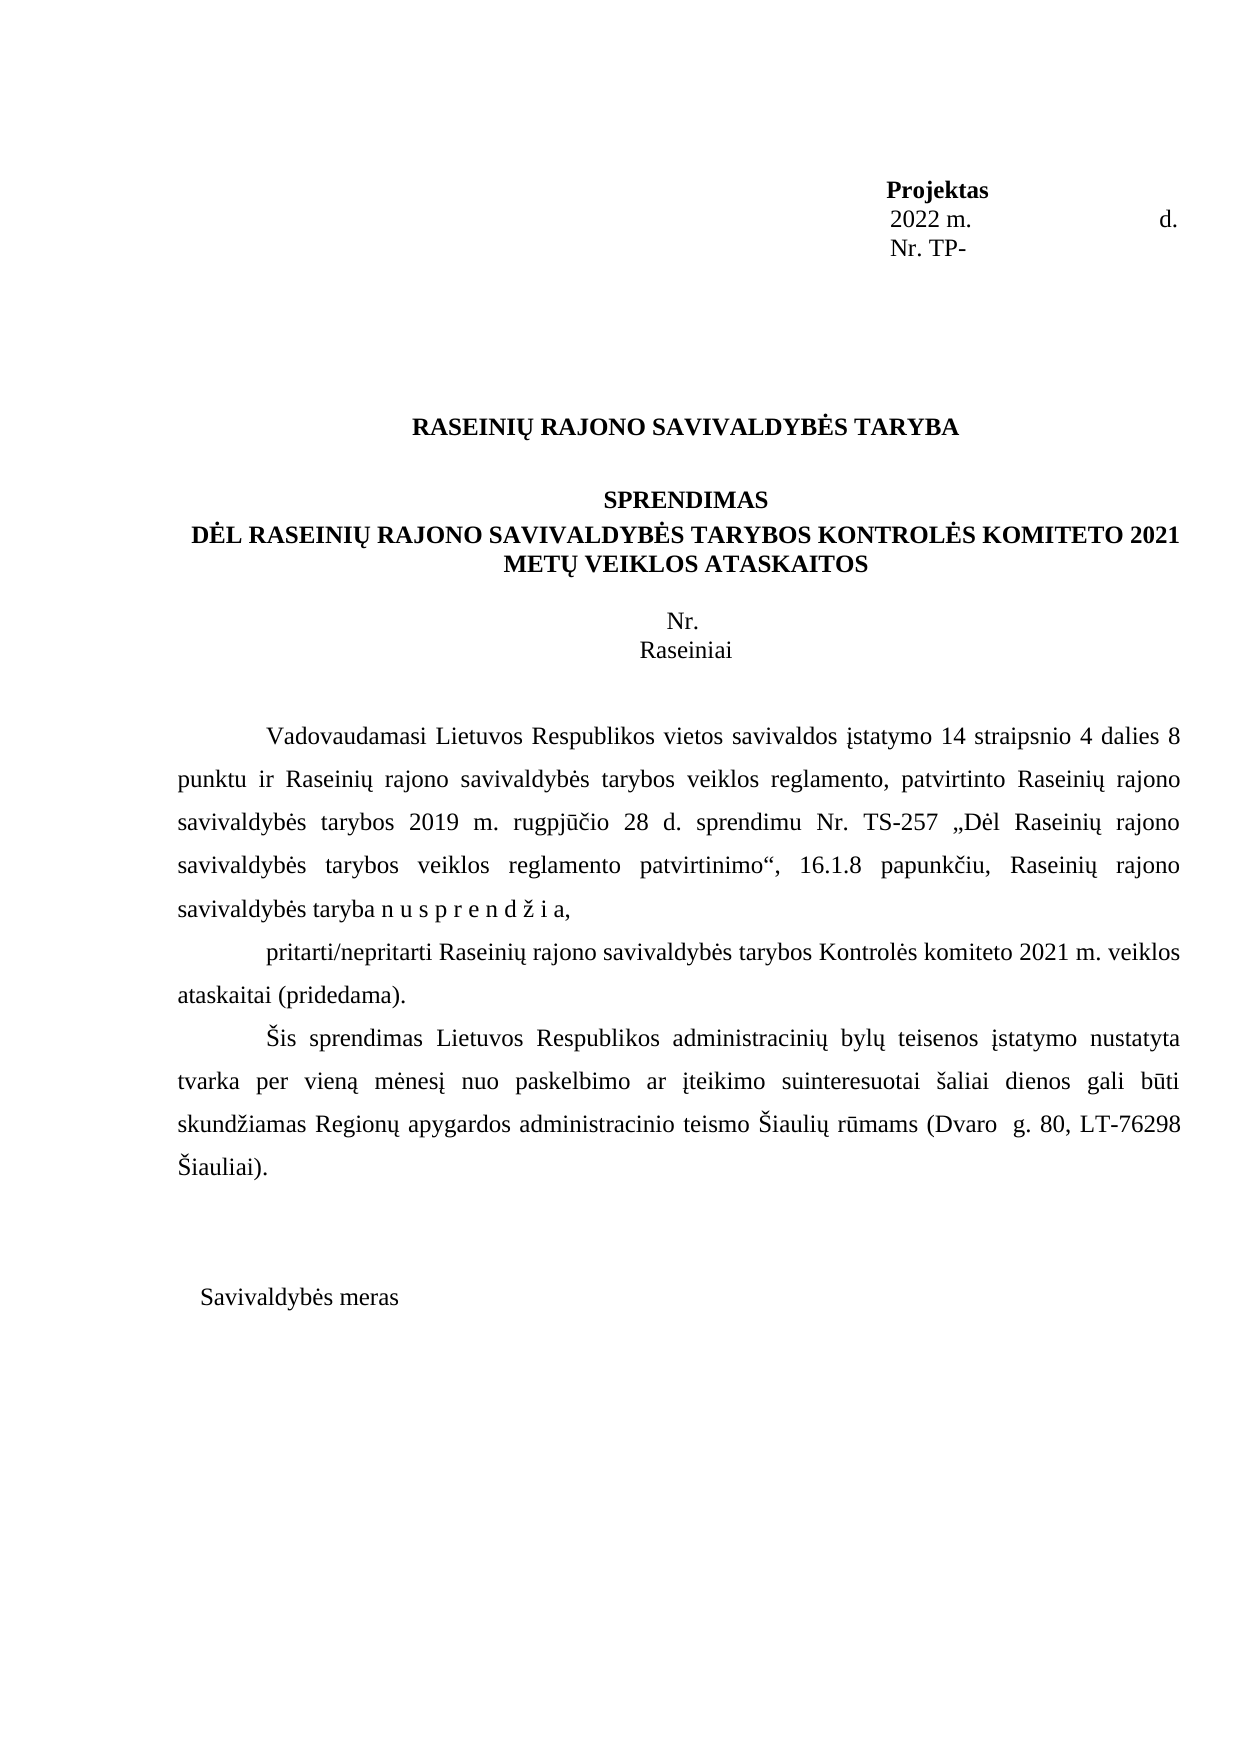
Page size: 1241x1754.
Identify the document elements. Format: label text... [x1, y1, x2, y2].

table_cell RASEINIŲ RAJONO SAVIVALDYBĖS TARYBA [177, 412, 1194, 485]
text Šis sprendimas Lietuvos Respublikos administracinių bylų teisenos įstatymo nustatyta tvarka per vieną mėnesį nuo paskelbimo ar įteikimo suinteresuotai šaliai dienos gali būti skundžiamas Regionų apygardos administracinio teismo Šiaulių rūmams (Dvaro g. 80, LT-76298 Šiauliai). [177, 1023, 1181, 1181]
table_header Savivaldybės meras [189, 1282, 572, 1317]
table_cell DĖL RASEINIŲ RAJONO SAVIVALDYBĖS TARYBOS KONTROLĖS KOMITETO 2021 METŲ VEIKLOS ATASKAITos [177, 520, 1194, 578]
table_cell Nr. Raseiniai [177, 578, 1194, 678]
table_header [573, 1282, 823, 1317]
table_header [177, 291, 1194, 412]
text Vadovaudamasi Lietuvos Respublikos vietos savivaldos įstatymo 14 straipsnio 4 dalies 8 punktu ir Raseinių rajono savivaldybės tarybos veiklos reglamento, patvirtinto Raseinių rajono savivaldybės tarybos 2019 m. rugpjūčio 28 d. sprendimu Nr. TS-257 „Dėl Raseinių rajono savivaldybės tarybos veiklos reglamento patvirtinimo“, 16.1.8 papunkčiu, Raseinių rajono savivaldybės taryba n u s p r e n d ž i a, [177, 721, 1181, 922]
text Projektas [177, 176, 1181, 204]
table_cell SPRENDIMAS [177, 485, 1194, 520]
text Nr. TP- [177, 233, 1181, 262]
text pritarti/nepritarti Raseinių rajono savivaldybės tarybos Kontrolės komiteto 2021 m. veiklos ataskaitai (pridedama). [177, 937, 1181, 1009]
text 2022 m. d. [177, 204, 1181, 233]
table_header [824, 1282, 1192, 1317]
